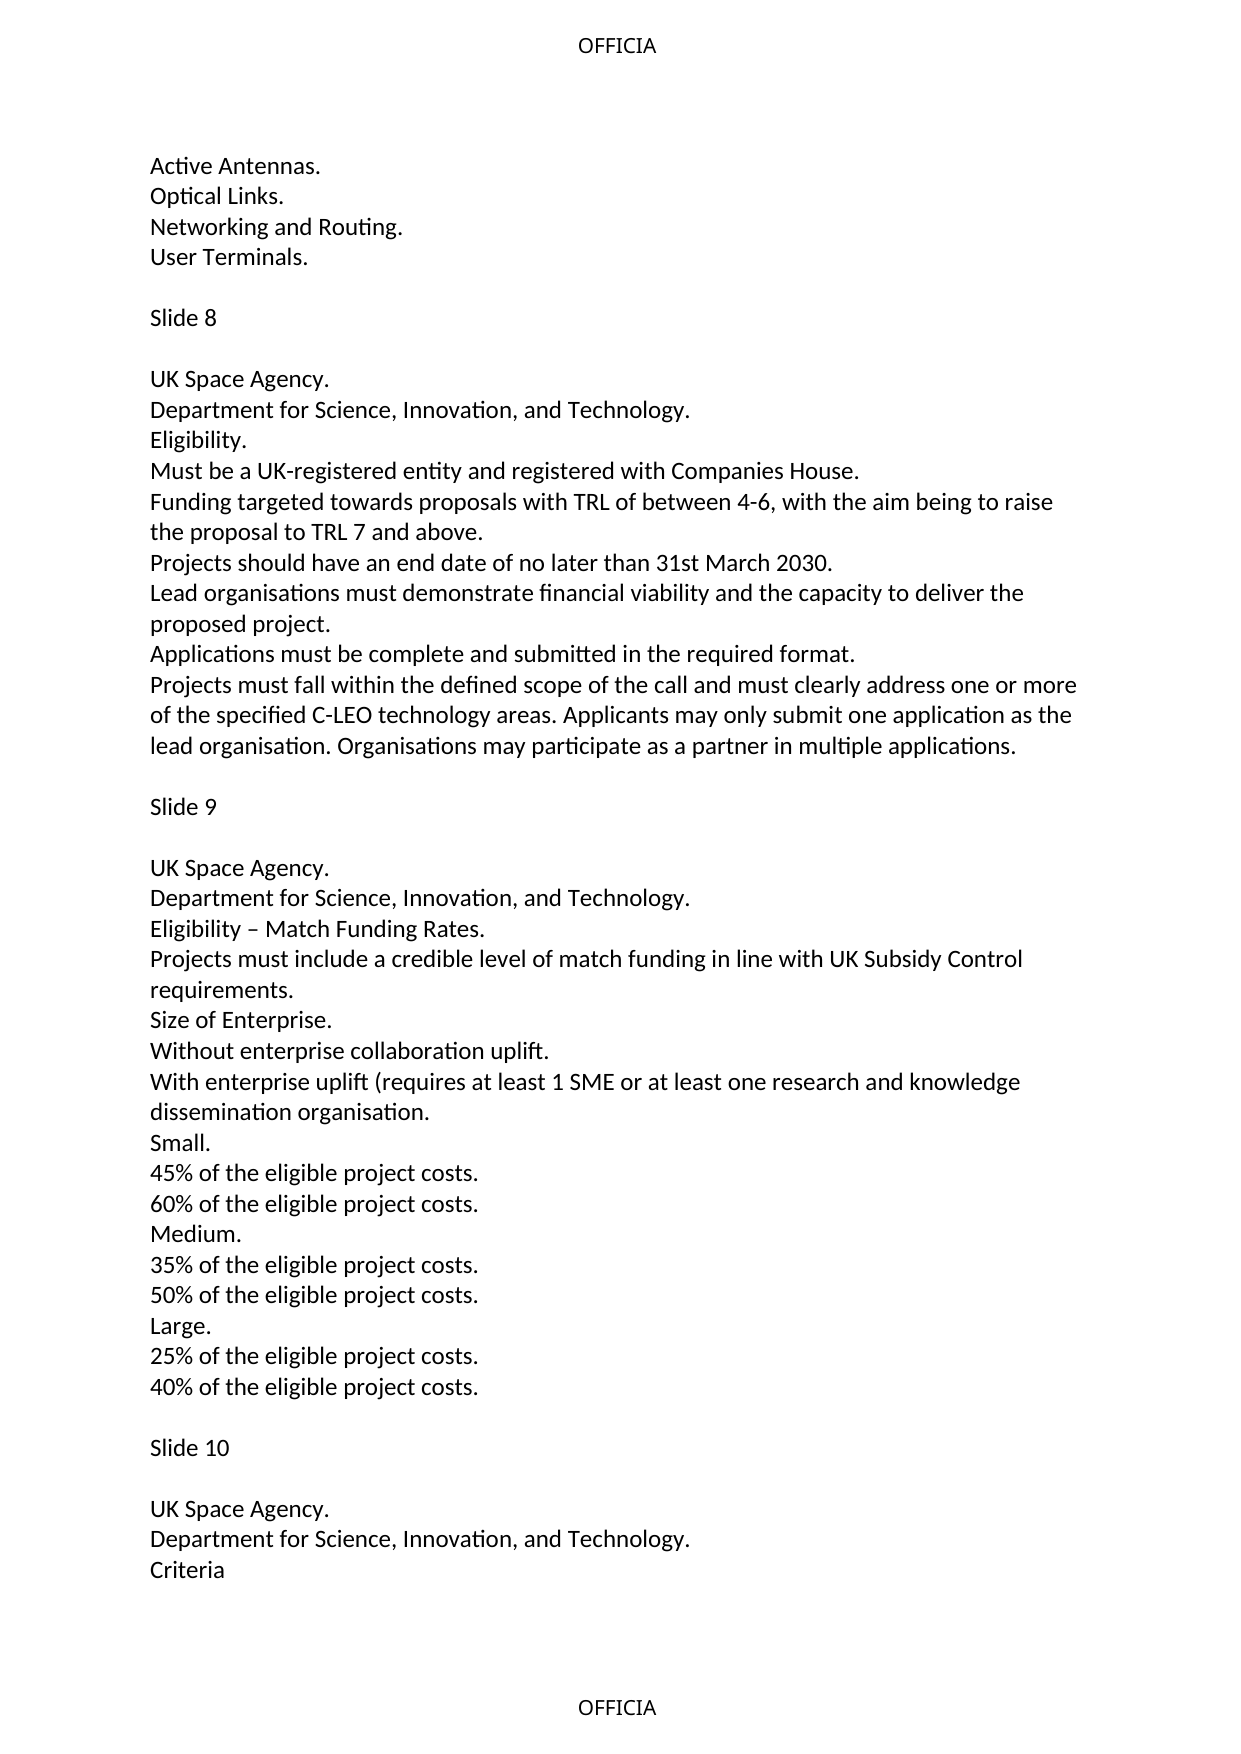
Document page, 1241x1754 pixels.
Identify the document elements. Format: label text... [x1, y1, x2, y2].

text Size of Enterprise. [150, 1004, 1090, 1035]
text Department for Science, Innovation, and Technology. [150, 394, 1090, 425]
text Applications must be complete and submitted in the required format. [150, 638, 1090, 669]
text Projects must fall within the defined scope of the call and must clearly address one or more of the specified C-LEO technology areas. Applicants may only submit one application as the lead organisation. Organisations may participate as a partner in multiple applications. [150, 669, 1090, 760]
text Must be a UK-registered entity and registered with Companies House. [150, 455, 1090, 486]
text Slide 9 [150, 791, 1090, 821]
text Without enterprise collaboration uplift. [150, 1035, 1090, 1066]
text Slide 10 [150, 1432, 1090, 1462]
text Criteria [150, 1554, 1090, 1584]
text UK Space Agency. [150, 364, 1090, 394]
text Active Antennas. [150, 150, 1090, 181]
text Small. [150, 1127, 1090, 1157]
text 60% of the eligible project costs. [150, 1188, 1090, 1218]
text Department for Science, Innovation, and Technology. [150, 882, 1090, 913]
text Department for Science, Innovation, and Technology. [150, 1523, 1090, 1554]
text 40% of the eligible project costs. [150, 1371, 1090, 1401]
text Networking and Routing. [150, 211, 1090, 242]
text UK Space Agency. [150, 852, 1090, 882]
text 45% of the eligible project costs. [150, 1157, 1090, 1188]
text Eligibility. [150, 425, 1090, 455]
text UK Space Agency. [150, 1493, 1090, 1523]
text Lead organisations must demonstrate financial viability and the capacity to deliver the proposed project. [150, 577, 1090, 638]
text Large. [150, 1310, 1090, 1340]
text Slide 8 [150, 303, 1090, 333]
text Medium. [150, 1218, 1090, 1249]
text Projects should have an end date of no later than 31st March 2030. [150, 547, 1090, 577]
text With enterprise uplift (requires at least 1 SME or at least one research and knowledge dissemination organisation. [150, 1066, 1090, 1127]
text Eligibility – Match Funding Rates. [150, 913, 1090, 943]
text Projects must include a credible level of match funding in line with UK Subsidy Control requirements. [150, 943, 1090, 1004]
text Funding targeted towards proposals with TRL of between 4-6, with the aim being to raise the proposal to TRL 7 and above. [150, 486, 1090, 547]
text 35% of the eligible project costs. [150, 1249, 1090, 1279]
text User Terminals. [150, 242, 1090, 272]
text 25% of the eligible project costs. [150, 1340, 1090, 1371]
text 50% of the eligible project costs. [150, 1279, 1090, 1310]
text Optical Links. [150, 181, 1090, 211]
